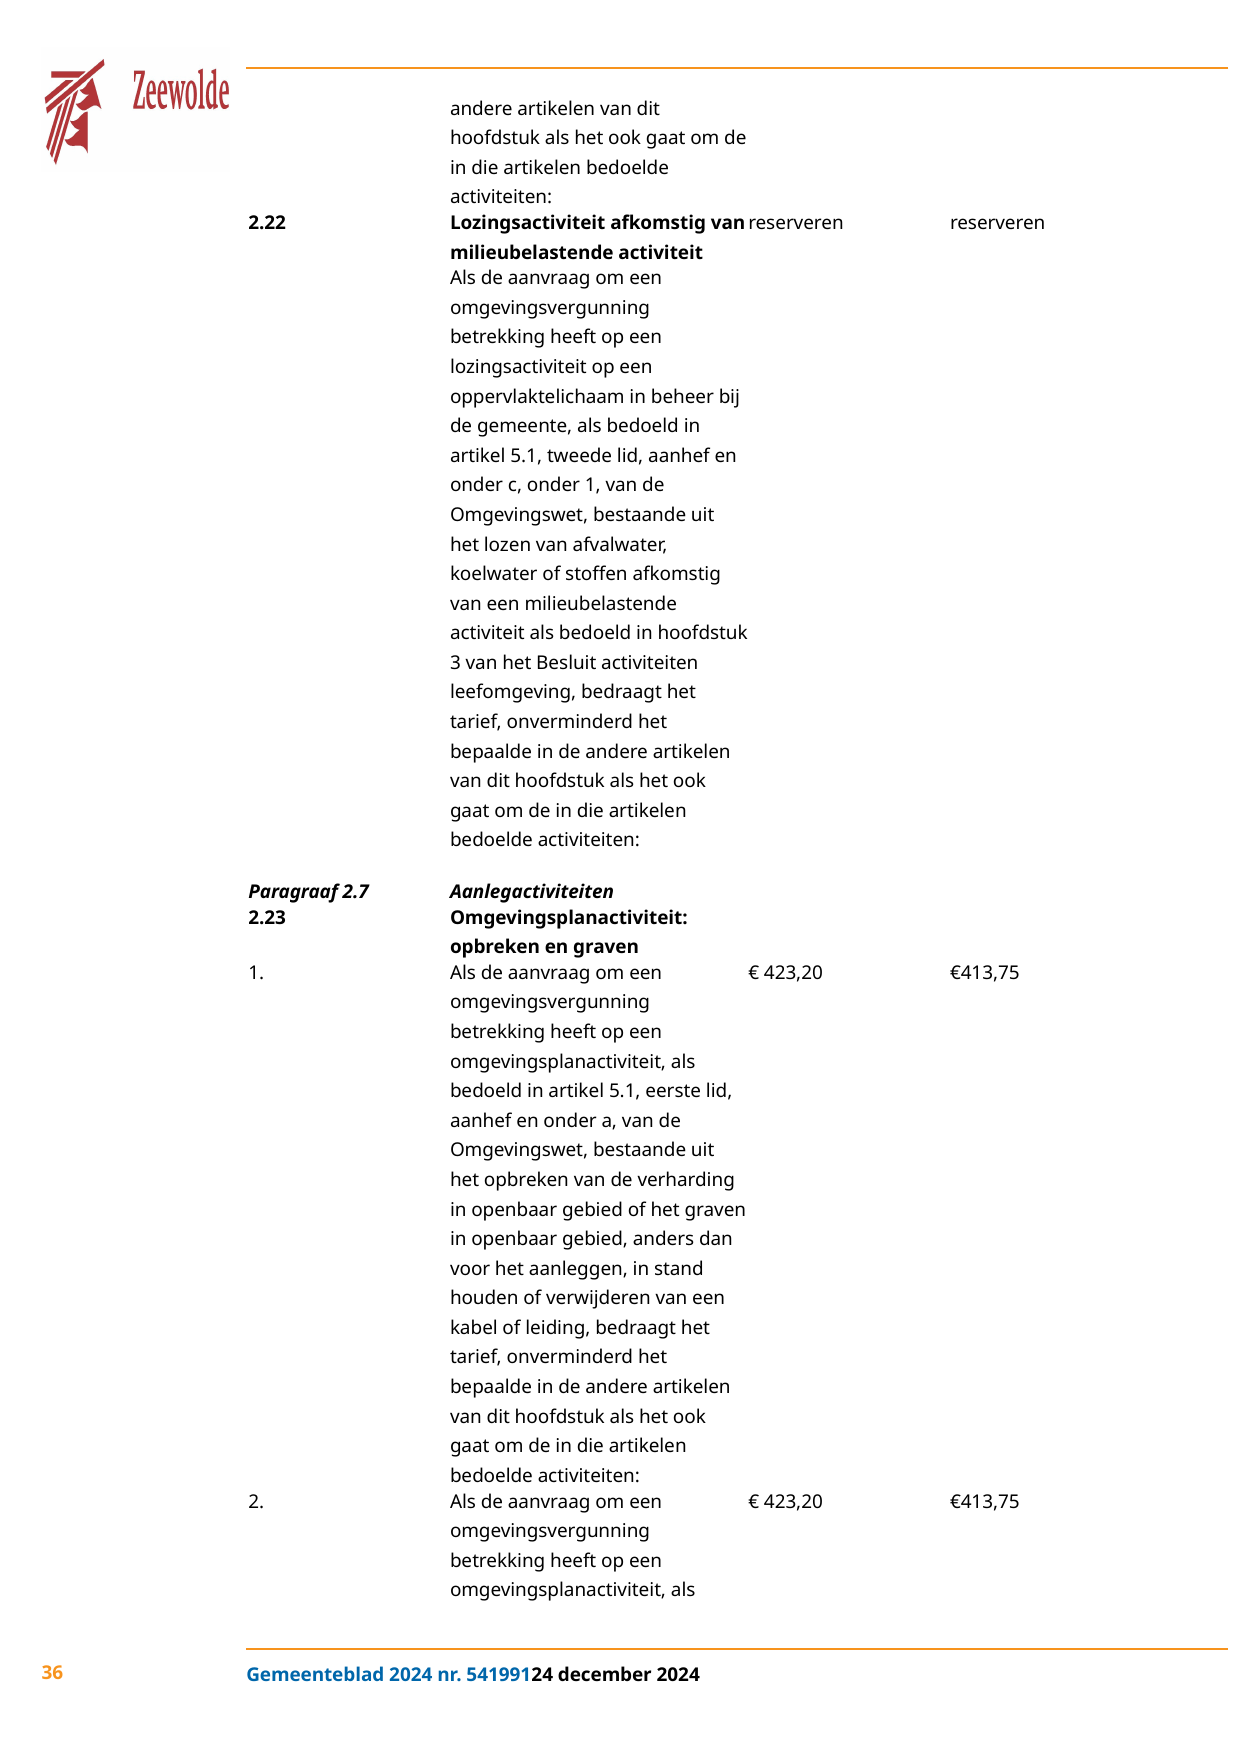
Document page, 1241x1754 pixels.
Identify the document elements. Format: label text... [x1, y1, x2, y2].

table_cell [950, 95, 1152, 209]
picture [41, 47, 231, 172]
table_cell [748, 853, 950, 878]
table_cell [950, 904, 1152, 959]
table_cell Paragraaf 2.7 [248, 878, 450, 904]
table_cell Als de aanvraag om een omgevingsvergunning betrekking heeft op een omgevingsplanactiviteit, als [450, 1488, 748, 1602]
table_cell 2.23 [248, 904, 450, 959]
table_cell [748, 265, 950, 852]
table_cell [248, 265, 450, 852]
table_cell 2.22 [248, 209, 450, 264]
table_cell reserveren [748, 209, 950, 264]
table_cell reserveren [950, 209, 1152, 264]
table_cell [748, 904, 950, 959]
table_cell andere artikelen van dit hoofdstuk als het ook gaat om de in die artikelen bedoelde activiteiten: [450, 95, 748, 209]
table_cell [450, 853, 748, 878]
table_cell [950, 853, 1152, 878]
table_cell € 423,20 [748, 959, 950, 1488]
table_cell [950, 265, 1152, 852]
table_cell [248, 853, 450, 878]
table_cell 1. [248, 959, 450, 1488]
table_cell 2. [248, 1488, 450, 1602]
table_cell €413,75 [950, 959, 1152, 1488]
table_cell [248, 95, 450, 209]
table_cell Als de aanvraag om een omgevingsvergunning betrekking heeft op een omgevingsplanactiviteit, als bedoeld in artikel 5.1, eerste lid, aanhef en onder a, van de Omgevingswet, bestaande uit het opbreken van de verharding in openbaar gebied of het graven in openbaar gebied, anders dan voor het aanleggen, in stand houden of verwijderen van een kabel of leiding, bedraagt het tarief, onverminderd het bepaalde in de andere artikelen van dit hoofdstuk als het ook gaat om de in die artikelen bedoelde activiteiten: [450, 959, 748, 1488]
table_cell Aanlegactiviteiten [450, 878, 748, 904]
table_cell Lozingsactiviteit afkomstig van milieubelastende activiteit [450, 209, 748, 264]
table_cell [748, 95, 950, 209]
table_cell €413,75 [950, 1488, 1152, 1602]
table_cell [748, 878, 950, 904]
table_cell [950, 878, 1152, 904]
table_cell € 423,20 [748, 1488, 950, 1602]
table_cell Omgevingsplanactiviteit: opbreken en graven [450, 904, 748, 959]
table_cell Als de aanvraag om een omgevingsvergunning betrekking heeft op een lozingsactiviteit op een oppervlaktelichaam in beheer bij de gemeente, als bedoeld in artikel 5.1, tweede lid, aanhef en onder c, onder 1, van de Omgevingswet, bestaande uit het lozen van afvalwater, koelwater of stoffen afkomstig van een milieubelastende activiteit als bedoeld in hoofdstuk 3 van het Besluit activiteiten leefomgeving, bedraagt het tarief, onverminderd het bepaalde in de andere artikelen van dit hoofdstuk als het ook gaat om de in die artikelen bedoelde activiteiten: [450, 265, 748, 852]
